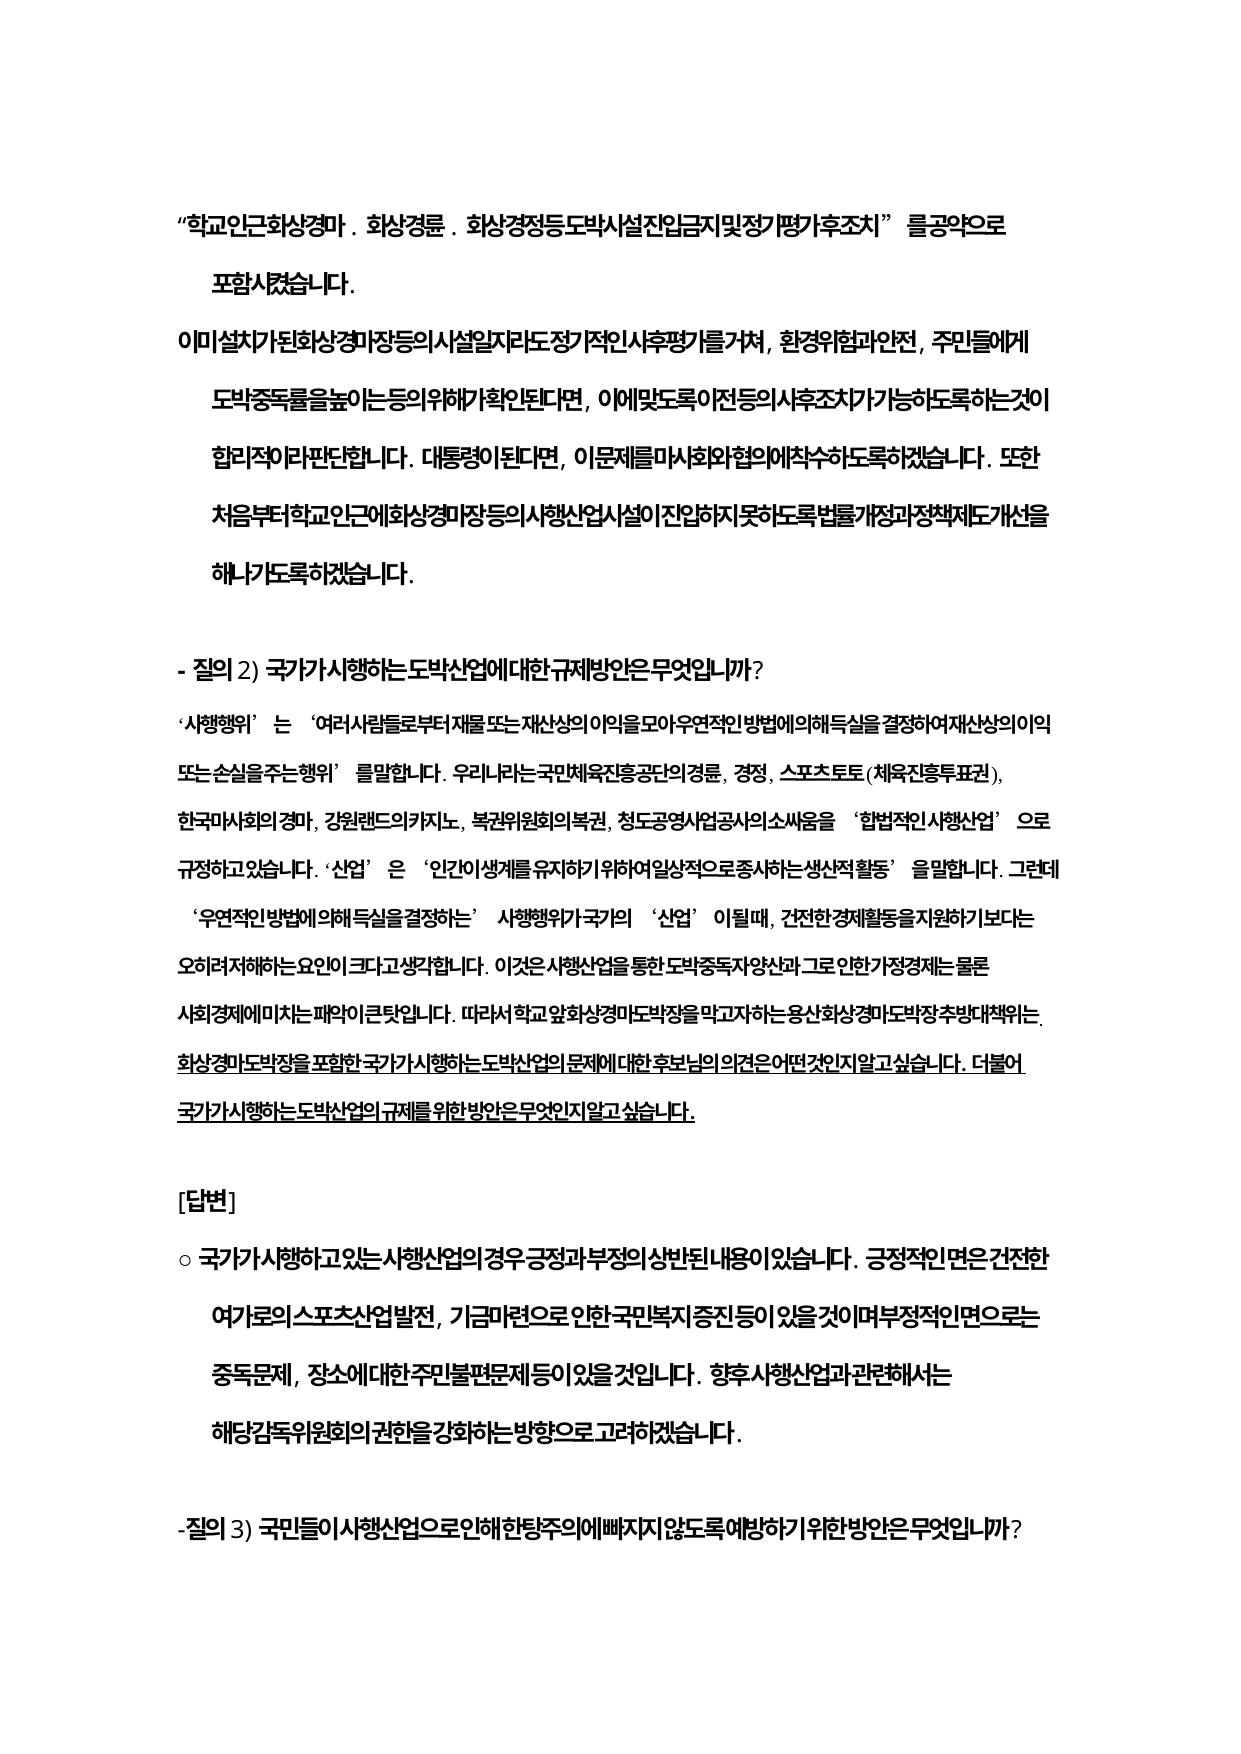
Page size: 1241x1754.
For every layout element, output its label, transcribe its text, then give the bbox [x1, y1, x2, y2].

text ○ 국가가 시행하고 있는 사행산업의 경우 긍정과 부정의 상반된 내용이 있습니다. 긍정적인 면은 건전한 여가로의 스포츠산업 발전, 기금마련으로 인한 국민복지 증진 등이 있을 것이며 부정적인 면으로는 중독문제, 장소에 대한 주민불편문제 등이 있을 것입니다. 향후 사행산업과 관련해서는 해당감독위원회의 권한을 강화하는 방향으로 고려하겠습니다. [177, 1240, 1063, 1450]
text ‘사행행위’는 ‘여러 사람들로부터 재물 또는 재산상의 이익을 모아 우연적인 방법에 의해 득실을 결정하여 재산상의 이익 또는 손실을 주는 행위’를 말합니다. 우리나라는 국민체육진흥공단의 경륜, 경정, 스포츠 토토(체육진흥투표권), 한국마사회의 경마, 강원랜드의 카지노, 복권위원회의 복권, 청도공영사업공사의 소싸움을 ‘합법적인 사행산업’으로 규정하고 있습니다. ‘산업’은 ‘인간이 생계를 유지하기 위하여 일상적으로 종사하는 생산적 활동’을 말합니다. 그런데 ‘우연적인 방법에 의해 득실을 결정하는’ 사행행위가 국가의 ‘산업’이 될 때, 건전한 경제활동을 지원하기 보다는 오히려 저해하는 요인이 크다고 생각합니다. 이것은 사행산업을 통한 도박중독자 양산과 그로 인한 가정경제는 물론 사회경제에 미치는 패악이 큰 탓입니다. 따라서 학교 앞 화상경마도박장을 막고자 하는 용산 화상경마도박장 추방대책위는 화상경마도박장을 포함한 국가가 시행하는 도박산업의 문제에 대한 후보님의 의견은 어떤 것인지 알고 싶습니다. 더불어 국가가 시행하는 도박산업의 규제를 위한 방안은 무엇인지 알고 싶습니다. [177, 708, 1063, 1125]
text -질의 3) 국민들이 사행산업으로 인해 한탕주의에 빠지지 않도록 예방하기 위한 방안은 무엇입니까? [177, 1510, 1063, 1546]
text - 질의 2) 국가가 시행하는 도박산업에 대한 규제방안은 무엇입니까? [177, 651, 1063, 687]
text [답변] [177, 1182, 1063, 1218]
text “학교 인근 화상경마 ․ 화상경륜 ․ 화상경정 등 도박시설 진입금지 및 정기평가 후 조치”를 공약으로 포함시켰습니다. [177, 207, 1063, 301]
text 이미 설치가 된 화상경마장 등의 시설일지라도 정기적인 사후평가를 거쳐, 환경위험과 안전, 주민들에게 도박중독률을 높이는 등의 위해가 확인된다면, 이에 맞도록 이전 등의 사후조치가 가능하도록 하는 것이 합리적이라 판단합니다. 대통령이 된다면, 이 문제를 마사회와 협의에 착수하도록 하겠습니다. 또한 처음부터 학교 인근에 화상경마장 등의 사행산업시설이 진입하지 못하도록 법률개정과 정책제도개선을 해나가도록 하겠습니다. [177, 322, 1063, 590]
